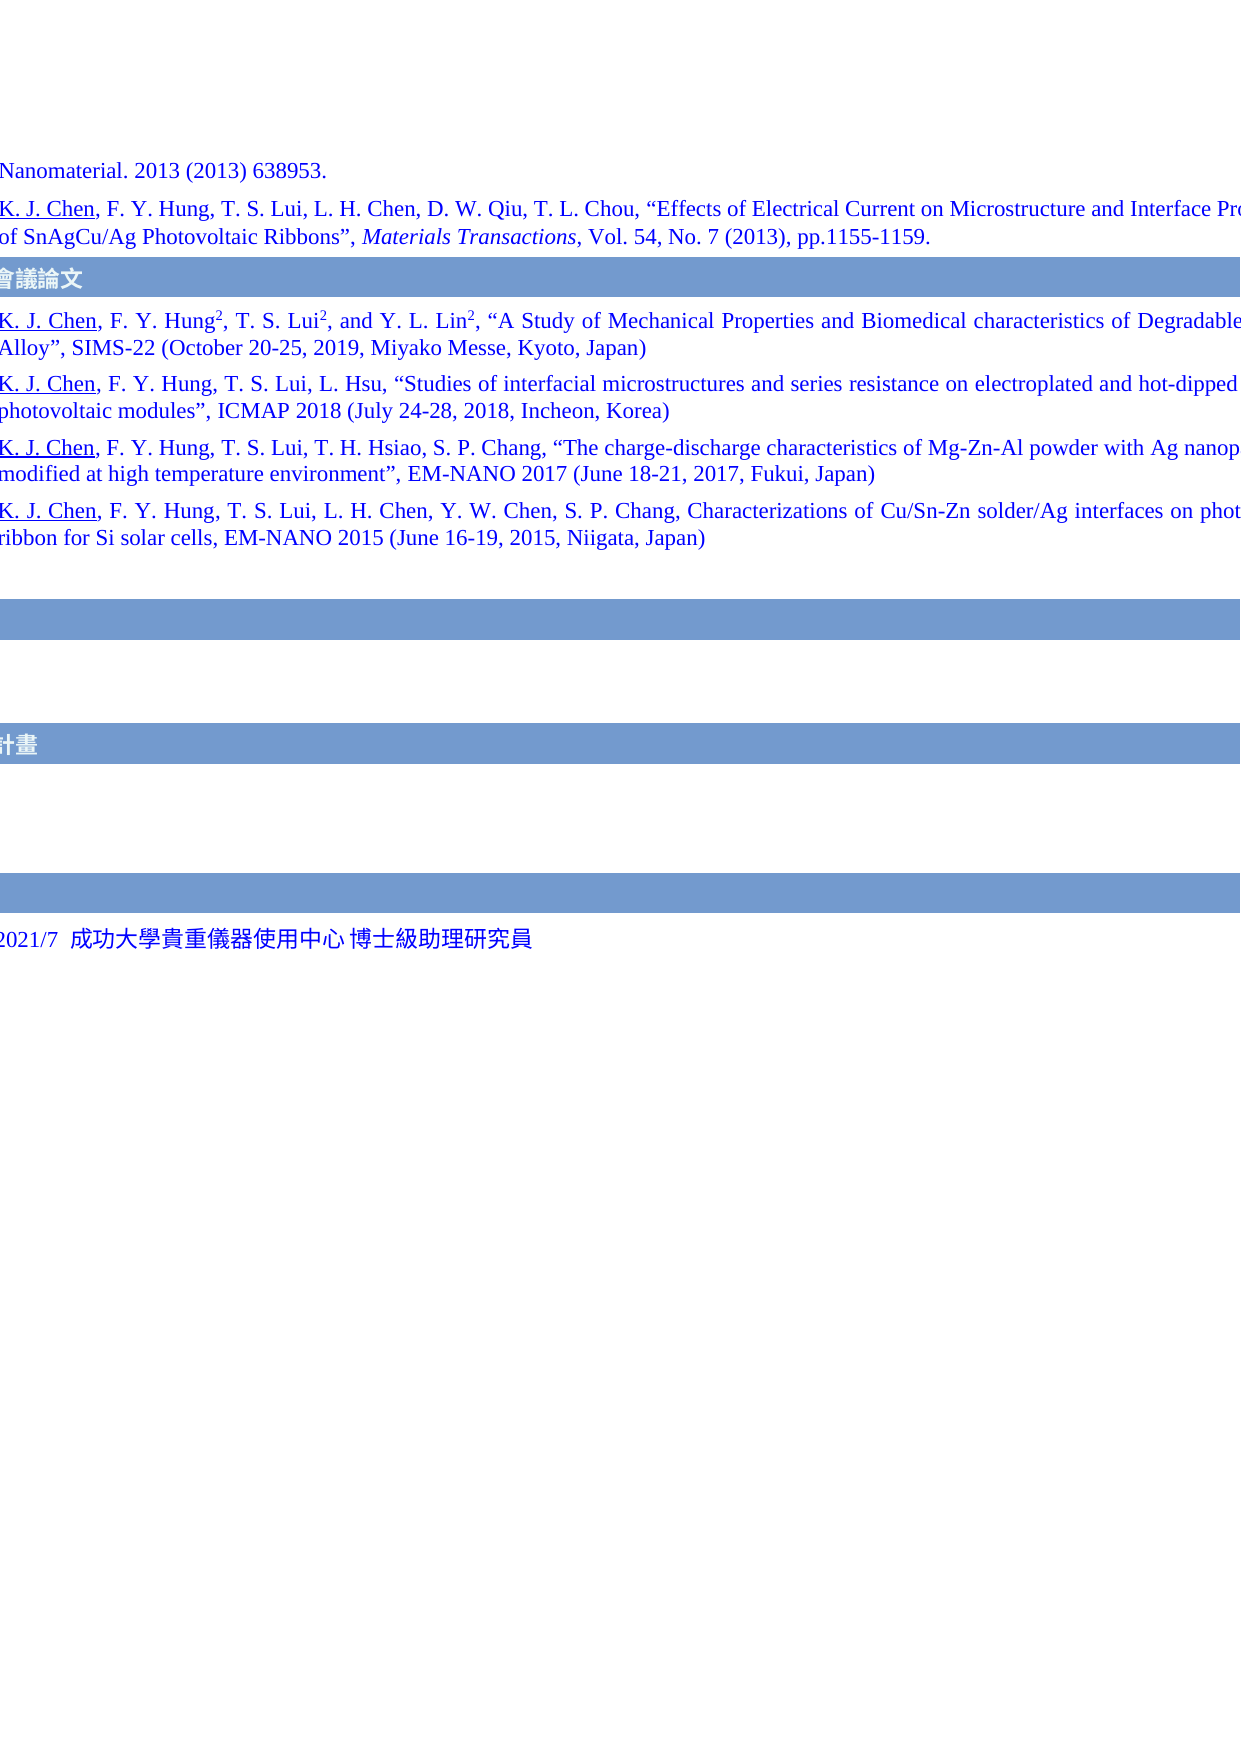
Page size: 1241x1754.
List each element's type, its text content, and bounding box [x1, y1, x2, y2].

table_header [578, 645, 663, 681]
table_cell 研究計畫 [0, 723, 1240, 764]
table_cell [0, 764, 1240, 842]
table_cell K. J. Chen, F. Y. Hung2, T. S. Lui2, and Y. L. Lin2, “A Study of Mechanical Properties and Biomedical characteristics of Degradable Mg-Zn Alloy”, SIMS-22 (October 20-25, 2019, Miyako Messe, Kyoto, Japan) K. J. Chen, F. Y. Hung, T. S. Lui, L. Hsu, “Studies of interfacial microstructures and series resistance on electroplated and hot-dipped Sn-xCu photovoltaic modules”, ICMAP 2018 (July 24-28, 2018, Incheon, Korea) K. J. Chen, F. Y. Hung, T. S. Lui, T. H. Hsiao, S. P. Chang, “The charge-discharge characteristics of Mg-Zn-Al powder with Ag nanoparticles-modified at high temperature environment”, EM-NANO 2017 (June 18-21, 2017, Fukui, Japan) K. J. Chen, F. Y. Hung, T. S. Lui, L. H. Chen, Y. W. Chen, S. P. Chang, Characterizations of Cu/Sn-Zn solder/Ag interfaces on photovoltaic ribbon for Si solar cells, EM-NANO 2015 (June 16-19, 2015, Niigata, Japan) [0, 298, 1240, 599]
table_cell [0, 843, 1240, 873]
table_cell 服務 [0, 873, 1240, 913]
table_cell K. J. Chen, “Rechargeable all-solid-state tin ion battery in a low-temperature environment”, Results in Materials 10 (2021) 100190. K. J. Chen, Y. H. Fang, F. Y. Hung, “Novel photovoltaic ribbon technology: interfacial behavior of IN-50Sn alloy ribbon without metal matrix under electrothermal effects and chlorine corrosion”, Mater. Today Commun. 26 (2021) 101865. K. J. Chen, F. Y. Hung, T. S. Lui, C. L. Tsai, “Improving the applicability of wear-resistant Al–10Si–0.5Mg alloy obtained through selective laser melting with T6 treatment in high-temperature, and high-wear environments”, J. Mater. Res. Tech. 9 (4) (2020) 9242-9252. K. J. Chen, “Novel Application Research on Critical High-Temperature Deformation of Low-Lead Brass Alloy”, Metals 10 (2020) 722. K. J. Chen, F. Y. Hung, C. Y. Chang, “A study of the Sulfidation Behavior on Palladium-Coated Copper Wire with a Flash-Gold Layer (PCA) after Wire Bonding”, Electronics 8 (2019) 792. K. J. Chen, F. Y. Hung, T. S. Lui, Y. R. Shih, “Wear inducing phase transformation of plasma transfer arc coated tools during friction stir welding with Al alloy”, J. of Eng. 2019 (2019) 6413608. K. J. Chen, F. Y. Hung, T. S. Lui, W. Y. Lin, “Effects of Static Heat and Dynamic Current on Al/Zn･Cu/Sn Solder/Ag Interfaces of Sn Photovoltaic Al-Ribbon Modules”, Materials 11 (2018) 1642. K. J. Chen, F. Y. Hung, T. S. Lui, L. Hsu, “Studies of Interfacial Microstructures and Series Resistance on Electroplated and Hot-Dipped Sn-xCu Photovoltaic Modules”, J. Electron. Mater. 47 (10) (2018) 6028-6035. K. J. Chen, F. Y. Hung, T. S. Lui, C. H. Tseng, “Effects of tempered microstructure and hydrogen concentration on hydrogen-induced embrittlement susceptibility of 10B21 screws at low temperature”, Mater. Trans. 59 (2018) 1124-1129. K. J. Chen, F. Y. Hung, T. S. Lui, C. H. Tseng, “Decrease in Hydrogen Embrittelemnt susceptibility of 10B21 Screws by Bake Aging.”, Metals 6 (2016) 211. K. J. Chen, F. Y. Hung, T. S. Lui, L. H. Chen, Y. W. Chen, “A study of green Sn-xZn photovoltaic ribbons for solar cell application”, Solar Energ. Mater. Solar Cells 143 (2015) pp. 561-566. K. J. Chen, F. Y. Hung, T. S. Lui, L. H. Chen, Y. W. Chen, “Characterizations of Cu/Sn-Zn Solder/Ag Interfaces on Photovoltaic Ribbon for Silicon Solar Cell”, IEEE J. Photovoltaic 5 (1) (2015) 202-205. K. J. Chen, F. Y. Hung, T. S. Lui, L. H. Chen, D. W. Qiu, T. L. Chou, “Microstructure and electrical mechanism of Sn-xAg-Cu PV-ribbon for solar cells”, Microelectron. Eng. 116 (2014) pp. 33-39. K. J.Chen, F. Y. Hung, T. S. Lui, R. S. Xiao, “Improvement of Charge-Discharge characteristics of the Mg-Ni powder electrode at 55 °C”, J. of Nanomaterial. 2013 (2013) 638953. K. J. Chen, F. Y. Hung, T. S. Lui, L. H. Chen, D. W. Qiu, T. L. Chou, “Effects of Electrical Current on Microstructure and Interface Properties of SnAgCu/Ag Photovoltaic Ribbons”, Materials Transactions, Vol. 54, No. 7 (2013), pp.1155-1159. [0, 150, 1240, 257]
table_cell 專利 [0, 599, 1240, 640]
table_cell [0, 640, 1240, 687]
table_cell 國際會議論文 [0, 257, 1240, 297]
table_cell 2011/7-2021/7 成功大學貴重儀器使用中心 博士級助理研究員 [0, 913, 1240, 1181]
table_cell [0, 687, 1240, 723]
